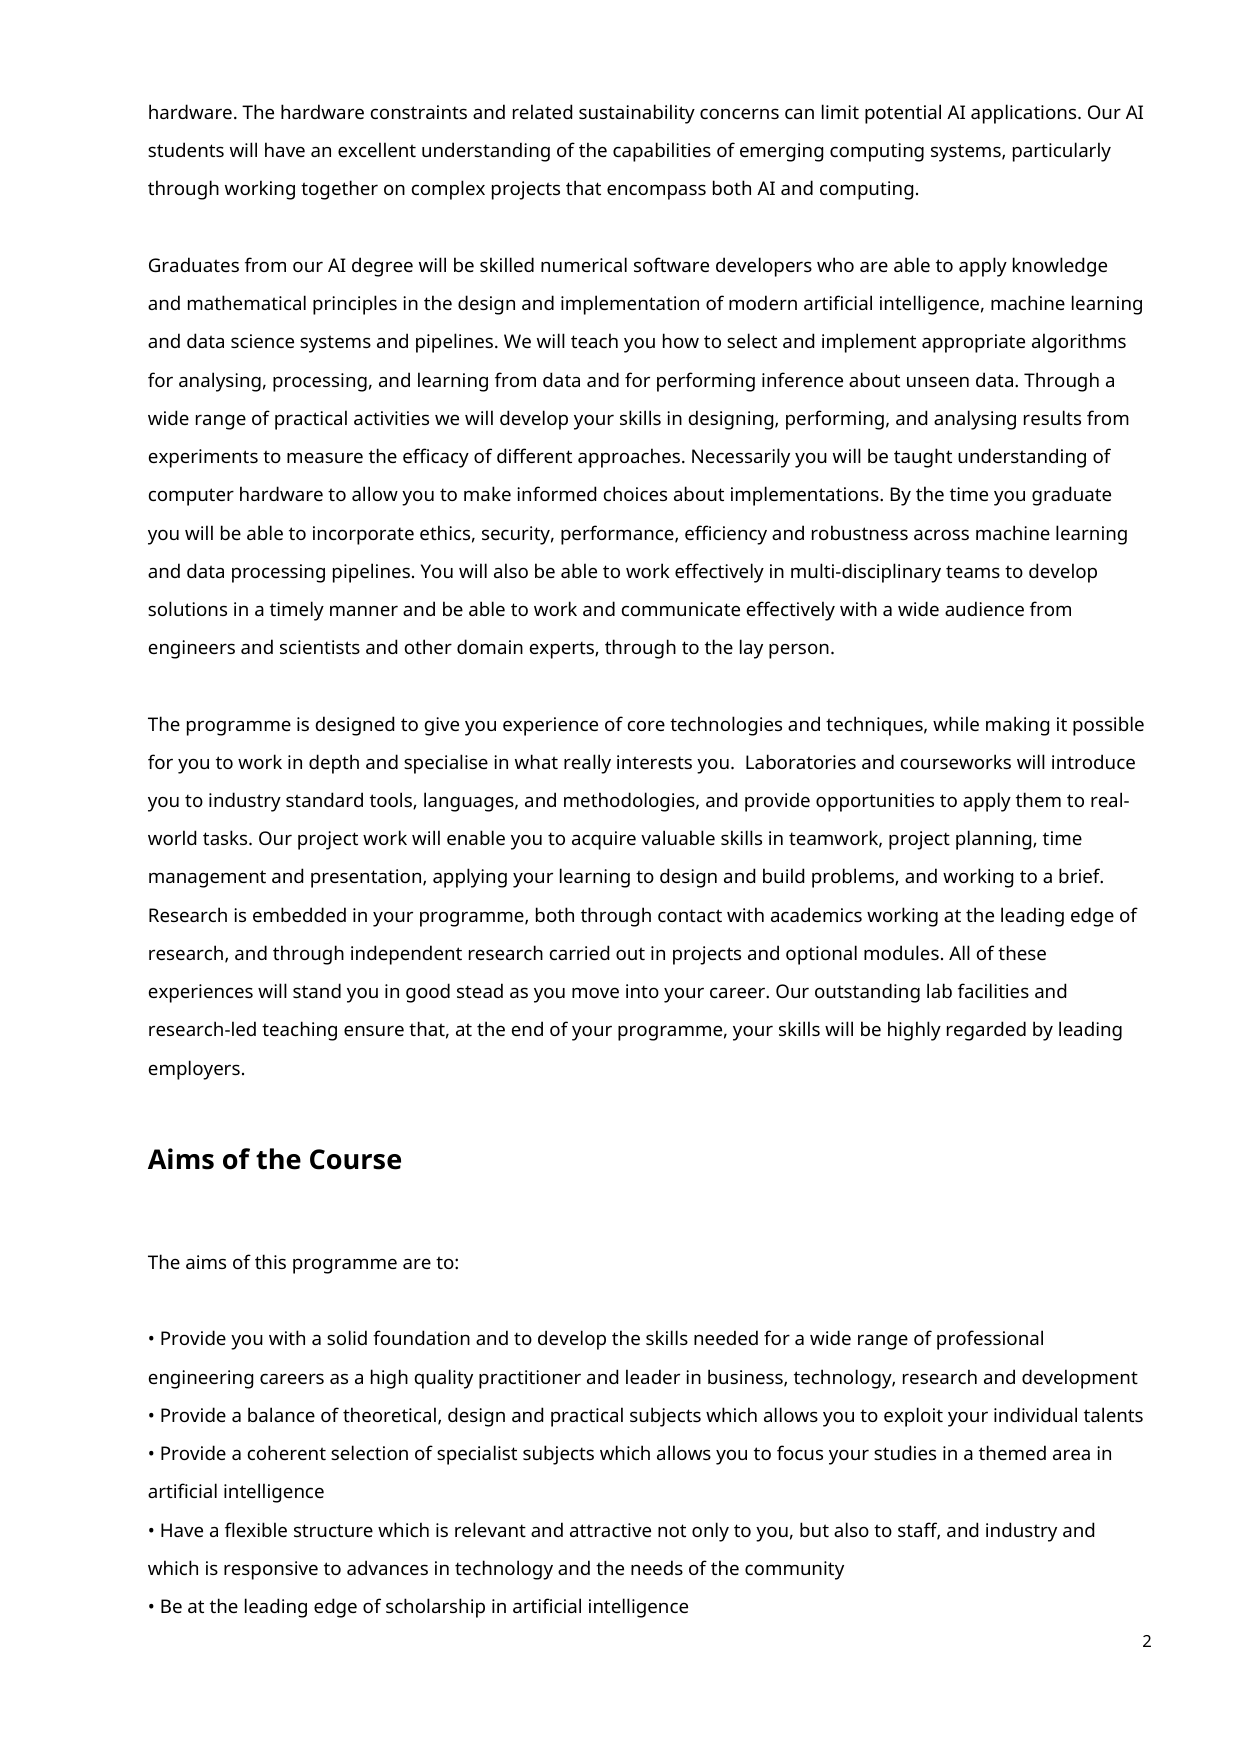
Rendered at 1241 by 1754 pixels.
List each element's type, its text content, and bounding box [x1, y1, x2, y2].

text hardware. The hardware constraints and related sustainability concerns can limit potential AI applications. Our AI students will have an excellent understanding of the capabilities of emerging computing systems, particularly through working together on complex projects that encompass both AI and computing. Graduates from our AI degree will be skilled numerical software developers who are able to apply knowledge and mathematical principles in the design and implementation of modern artificial intelligence, machine learning and data science systems and pipelines. We will teach you how to select and implement appropriate algorithms for analysing, processing, and learning from data and for performing inference about unseen data. Through a wide range of practical activities we will develop your skills in designing, performing, and analysing results from experiments to measure the efficacy of different approaches. Necessarily you will be taught understanding of computer hardware to allow you to make informed choices about implementations. By the time you graduate you will be able to incorporate ethics, security, performance, efficiency and robustness across machine learning and data processing pipelines. You will also be able to work effectively in multi-disciplinary teams to develop solutions in a timely manner and be able to work and communicate effectively with a wide audience from engineers and scientists and other domain experts, through to the lay person. The programme is designed to give you experience of core technologies and techniques, while making it possible for you to work in depth and specialise in what really interests you. Laboratories and courseworks will introduce you to industry standard tools, languages, and methodologies, and provide opportunities to apply them to real-world tasks. Our project work will enable you to acquire valuable skills in teamwork, project planning, time management and presentation, applying your learning to design and build problems, and working to a brief. Research is embedded in your programme, both through contact with academics working at the leading edge of research, and through independent research carried out in projects and optional modules. All of these experiences will stand you in good stead as you move into your career. Our outstanding lab facilities and research-led teaching ensure that, at the end of your programme, your skills will be highly regarded by leading employers. [148, 99, 1145, 1081]
text The aims of this programme are to: • Provide you with a solid foundation and to develop the skills needed for a wide range of professional engineering careers as a high quality practitioner and leader in business, technology, research and development • Provide a balance of theoretical, design and practical subjects which allows you to exploit your individual talents • Provide a coherent selection of specialist subjects which allows you to focus your studies in a themed area in artificial intelligence • Have a flexible structure which is relevant and attractive not only to you, but also to staff, and industry and which is responsive to advances in technology and the needs of the community • Be at the leading edge of scholarship in artificial intelligence [148, 1249, 1152, 1619]
subtitle Aims of the Course [148, 1140, 1152, 1177]
